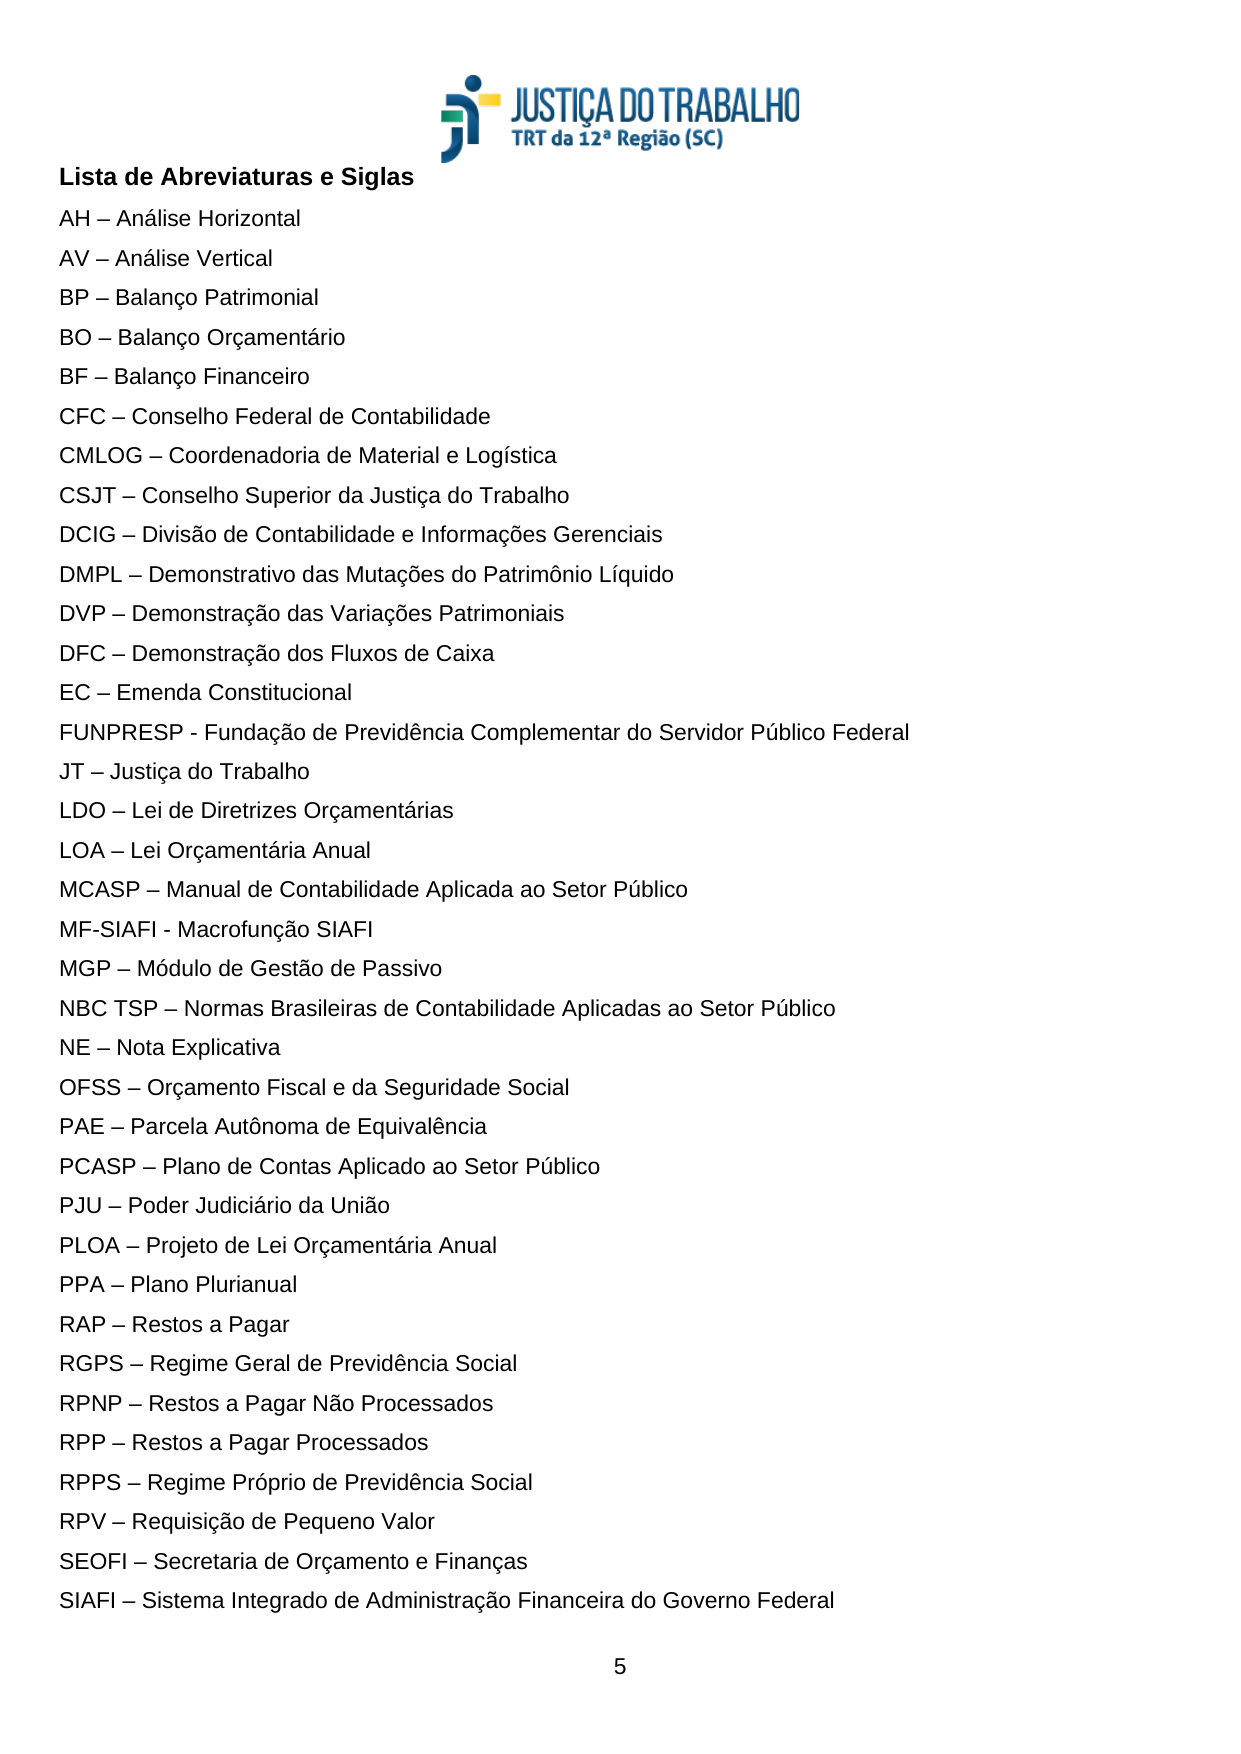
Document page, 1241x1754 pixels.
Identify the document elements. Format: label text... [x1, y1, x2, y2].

text PLOA – Projeto de Lei Orçamentária Anual [59, 1232, 1181, 1258]
text BF – Balanço Financeiro [59, 363, 1181, 389]
text MGP – Módulo de Gestão de Passivo [59, 955, 1181, 982]
text RPNP – Restos a Pagar Não Processados [59, 1390, 1181, 1416]
text DCIG – Divisão de Contabilidade e Informações Gerenciais [59, 521, 1181, 547]
picture [441, 75, 800, 163]
text RPP – Restos a Pagar Processados [59, 1429, 1181, 1456]
text CSJT – Conselho Superior da Justiça do Trabalho [59, 482, 1181, 508]
text JT – Justiça do Trabalho [59, 758, 1181, 784]
text FUNPRESP - Fundação de Previdência Complementar do Servidor Público Federal [59, 718, 1181, 745]
text PJU – Poder Judiciário da União [59, 1192, 1181, 1219]
text DVP – Demonstração das Variações Patrimoniais [59, 600, 1181, 626]
text OFSS – Orçamento Fiscal e da Seguridade Social [59, 1074, 1181, 1100]
text NE – Nota Explicativa [59, 1034, 1181, 1061]
text CMLOG – Coordenadoria de Material e Logística [59, 442, 1181, 468]
text DFC – Demonstração dos Fluxos de Caixa [59, 639, 1181, 666]
text LOA – Lei Orçamentária Anual [59, 837, 1181, 863]
text NBC TSP – Normas Brasileiras de Contabilidade Aplicadas ao Setor Público [59, 995, 1181, 1021]
text BO – Balanço Orçamentário [59, 324, 1181, 350]
text CFC – Conselho Federal de Contabilidade [59, 403, 1181, 429]
text RPPS – Regime Próprio de Previdência Social [59, 1469, 1181, 1495]
text RAP – Restos a Pagar [59, 1311, 1181, 1337]
text SIAFI – Sistema Integrado de Administração Financeira do Governo Federal [59, 1587, 1181, 1613]
text SEOFI – Secretaria de Orçamento e Finanças [59, 1548, 1181, 1574]
text DMPL – Demonstrativo das Mutações do Patrimônio Líquido [59, 561, 1181, 587]
subtitle Lista de Abreviaturas e Siglas [59, 162, 1181, 191]
text RPV – Requisição de Pequeno Valor [59, 1508, 1181, 1534]
text MCASP – Manual de Contabilidade Aplicada ao Setor Público [59, 876, 1181, 903]
text PCASP – Plano de Contas Aplicado ao Setor Público [59, 1153, 1181, 1179]
text LDO – Lei de Diretrizes Orçamentárias [59, 797, 1181, 824]
text RGPS – Regime Geral de Previdência Social [59, 1350, 1181, 1377]
text PPA – Plano Plurianual [59, 1271, 1181, 1298]
text MF-SIAFI - Macrofunção SIAFI [59, 916, 1181, 942]
text AV – Análise Vertical [59, 245, 1181, 271]
text EC – Emenda Constitucional [59, 679, 1181, 705]
text PAE – Parcela Autônoma de Equivalência [59, 1113, 1181, 1140]
text AH – Análise Horizontal [59, 205, 1181, 232]
text BP – Balanço Patrimonial [59, 284, 1181, 311]
